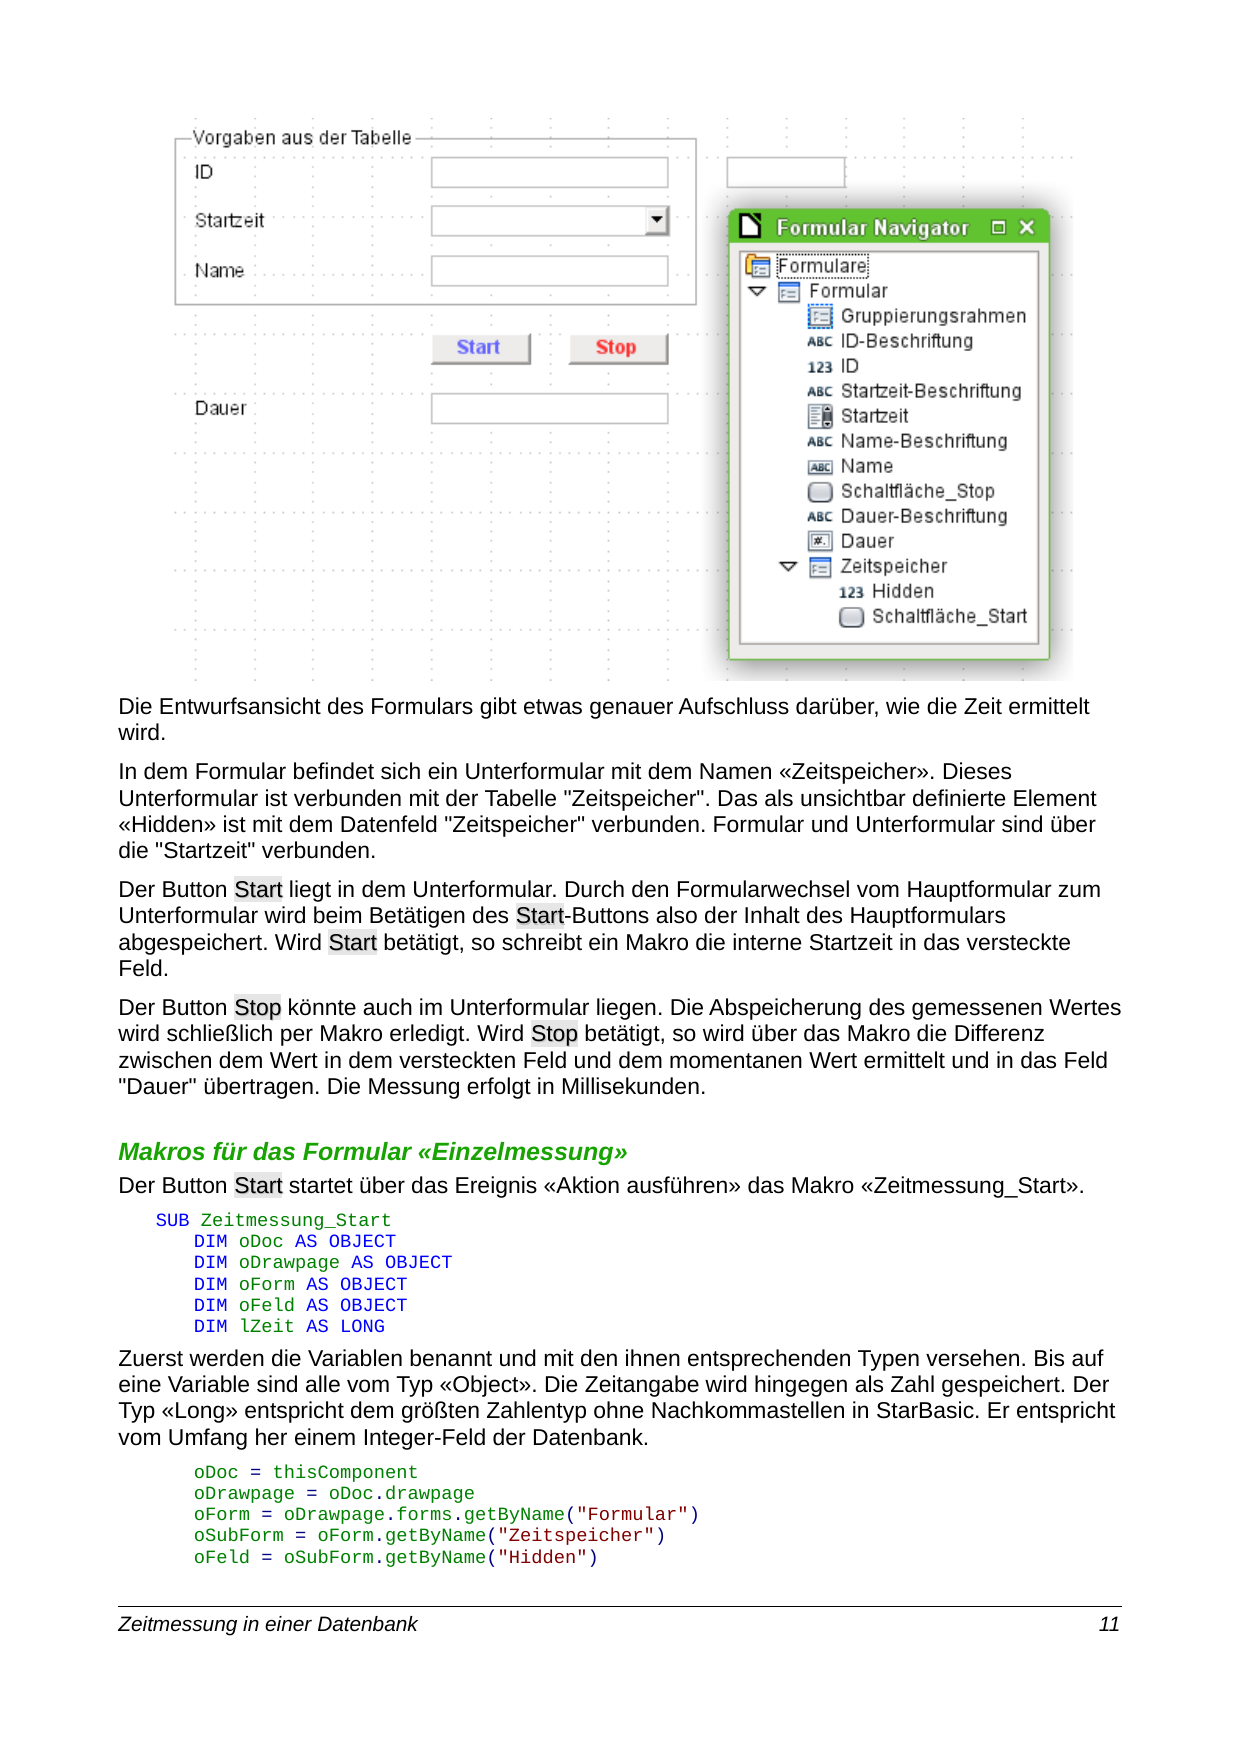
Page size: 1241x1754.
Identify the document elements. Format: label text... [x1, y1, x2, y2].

picture [167, 118, 1074, 681]
text DIM oDoc AS OBJECT [156, 1232, 1122, 1253]
subtitle Makros für das Formular «Einzelmessung» [118, 1137, 1122, 1166]
text DIM oForm AS OBJECT [156, 1274, 1122, 1296]
text In dem Formular befindet sich ein Unterformular mit dem Namen «Zeitspeicher». Dieses Unterformular ist verbunden mit der Tabelle "Zeitspeicher". Das als unsichtbar definierte Element «Hidden» ist mit dem Datenfeld "Zeitspeicher" verbunden. Formular und Unterformular sind über die "Startzeit" verbunden. [118, 758, 1122, 864]
text DIM oDrawpage AS OBJECT [156, 1253, 1122, 1274]
text Der Button Start liegt in dem Unterformular. Durch den Formularwechsel vom Hauptformular zum Unterformular wird beim Betätigen des Start-Buttons also der Inhalt des Hauptformulars abgespeichert. Wird Start betätigt, so schreibt ein Makro die interne Startzeit in das versteckte Feld. [118, 876, 1122, 982]
text oDoc = thisComponent [156, 1462, 1122, 1484]
text Zuerst werden die Variablen benannt und mit den ihnen entsprechenden Typen versehen. Bis auf eine Variable sind alle vom Typ «Object». Die Zeitangabe wird hingegen als Zahl gespeichert. Der Typ «Long» entspricht dem größten Zahlentyp ohne Nachkommastellen in StarBasic. Er entspricht vom Umfang her einem Integer-Feld der Datenbank. [118, 1344, 1122, 1450]
text oForm = oDrawpage.forms.getByName("Formular") [156, 1505, 1122, 1526]
text oDrawpage = oDoc.drawpage [156, 1484, 1122, 1505]
text oFeld = oSubForm.getByName("Hidden") [156, 1547, 1122, 1569]
text oSubForm = oForm.getByName("Zeitspeicher") [156, 1526, 1122, 1547]
text Der Button Start startet über das Ereignis «Aktion ausführen» das Makro «Zeitmessung_Start». [282, 1172, 1122, 1198]
text Der Button Stop könnte auch im Unterformular liegen. Die Abspeicherung des gemessenen Wertes wird schließlich per Makro erledigt. Wird Stop betätigt, so wird über das Makro die Differenz zwischen dem Wert in dem versteckten Feld und dem momentanen Wert ermittelt und in das Feld "Dauer" übertragen. Die Messung erfolgt in Millisekunden. [118, 994, 1122, 1099]
text Der Button Start startet über das Ereignis «Aktion ausführen» das Makro «Zeitmessung_Start». [118, 1172, 234, 1198]
text Die Entwurfsansicht des Formulars gibt etwas genauer Aufschluss darüber, wie die Zeit ermittelt wird. [118, 693, 1122, 746]
text DIM oFeld AS OBJECT [156, 1296, 1122, 1317]
text SUB Zeitmessung_Start [156, 1211, 1122, 1232]
text DIM lZeit AS LONG [156, 1317, 1122, 1338]
